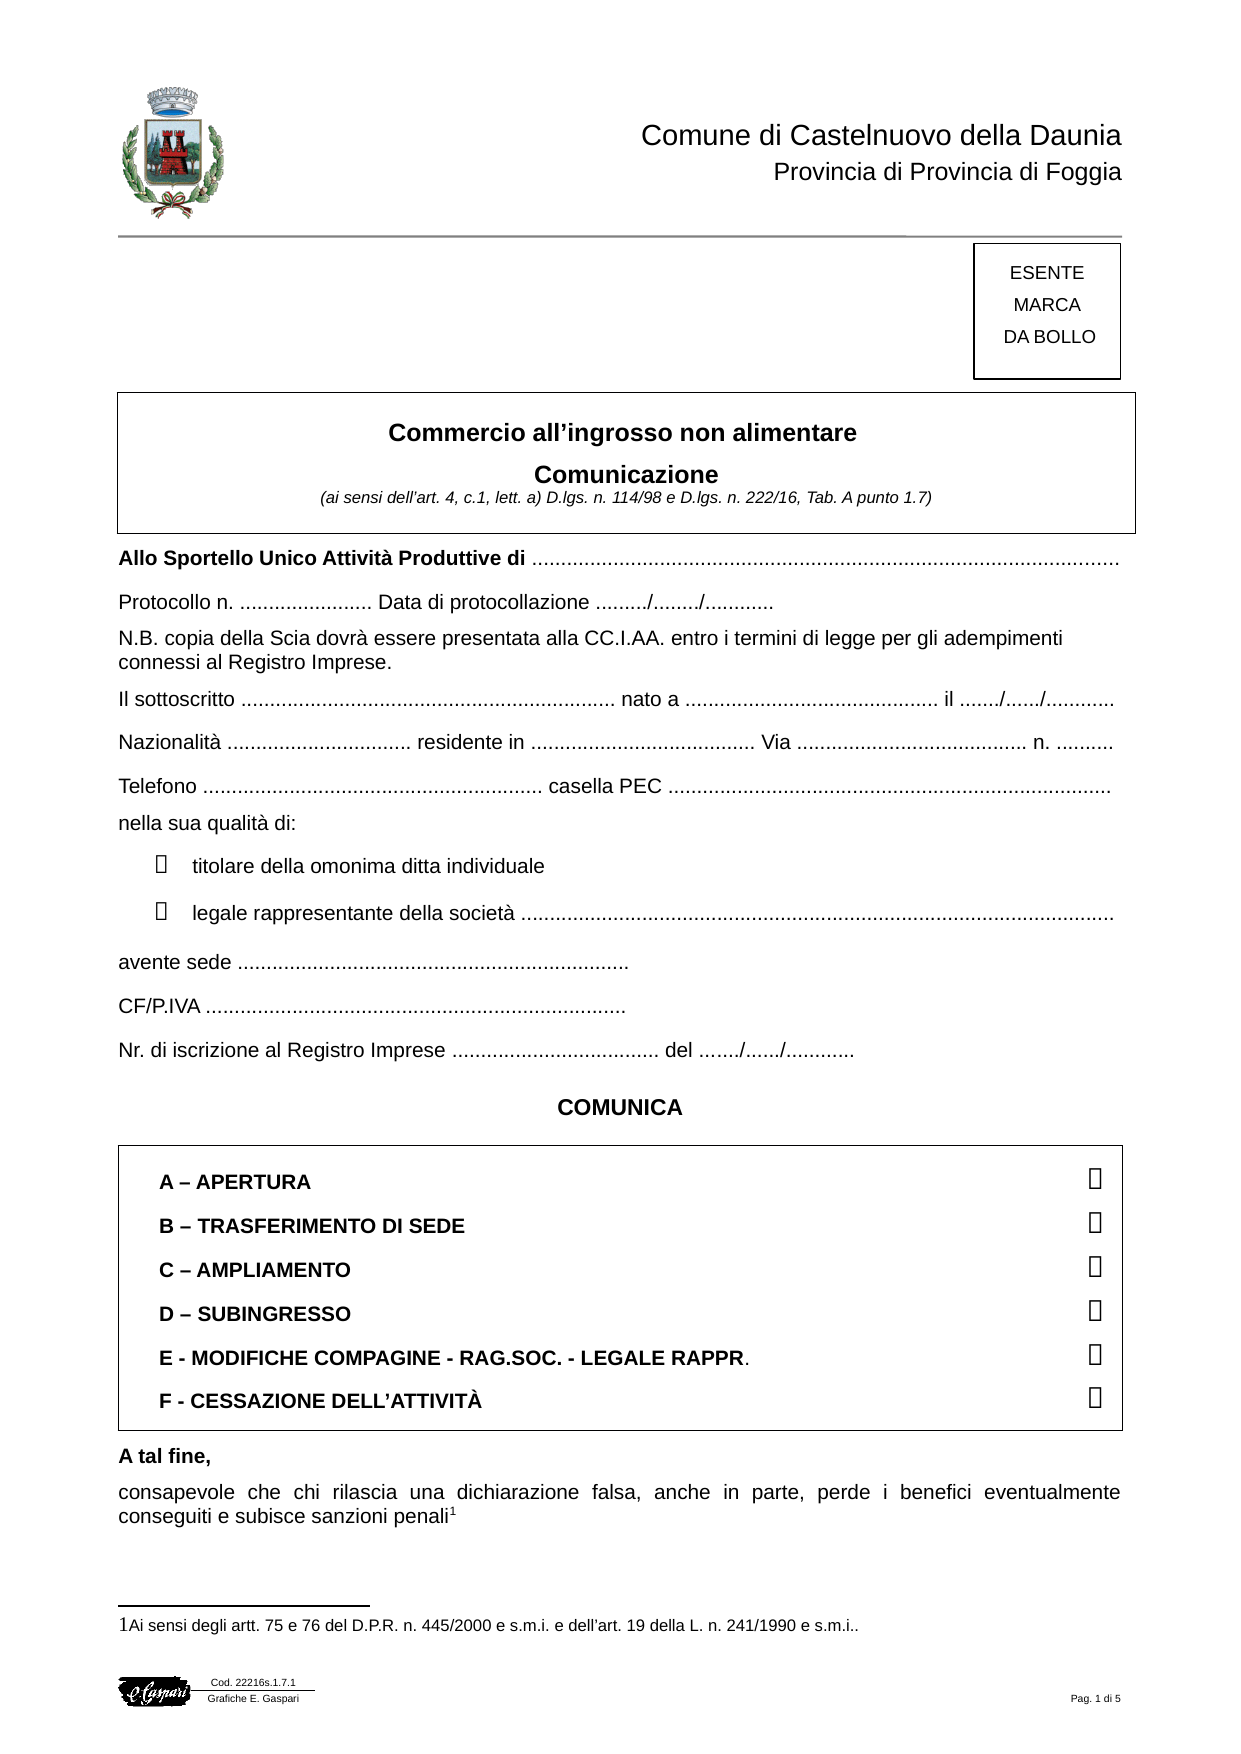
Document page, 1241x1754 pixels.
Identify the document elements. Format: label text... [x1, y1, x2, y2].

text Telefono ........................................................... casella PEC ............................................................................. [118, 774, 1122, 798]
text COMUNICA [118, 1093, 1122, 1120]
picture [117, 1675, 191, 1707]
text Il sottoscritto ................................................................. nato a ............................................ il ......./....../............ [118, 687, 1122, 711]
text Ai sensi degli artt. 75 e 76 del D.P.R. n. 445/2000 e s.m.i. e dell’art. 19 della L. n. 241/1990 e s.m.i.. [118, 1612, 1122, 1636]
text Comune di Castelnuovo della Daunia [224, 118, 1122, 152]
text nella sua qualità di: [118, 810, 1122, 834]
table_header A – APERTURA  B – TRASFERIMENTO DI SEDE  C – AMPLIAMENTO  D – SUBINGRESSO  E - MODIFICHE COMPAGINE - RAG.SOC. - LEGALE RAPPR.  F - CESSAZIONE DELL’ATTIVITÀ  [119, 1146, 1122, 1430]
text  legale rappresentante della società ....................................................................................................... [153, 893, 1122, 927]
table_header Commercio all’ingrosso non alimentare Comunicazione (ai sensi dell’art. 4, c.1, lett. a) D.lgs. n. 114/98 e D.lgs. n. 222/16, Tab. A punto 1.7) [118, 393, 1135, 532]
text Protocollo n. ....................... Data di protocollazione ........./......../............ [118, 590, 1122, 614]
text  titolare della omonima ditta individuale [153, 847, 1122, 881]
text consapevole che chi rilascia una dichiarazione falsa, anche in parte, perde i benefici eventualmente conseguiti e subisce sanzioni penali [118, 1480, 1122, 1528]
text CF/P.IVA ......................................................................... [118, 994, 1122, 1018]
picture [122, 87, 224, 219]
text N.B. copia della Scia dovrà essere presentata alla CC.I.AA. entro i termini di legge per gli adempimenti connessi al Registro Imprese. [118, 626, 1122, 674]
text A tal fine, [118, 1443, 1122, 1467]
text avente sede .................................................................... [118, 950, 1122, 974]
text Nr. di iscrizione al Registro Imprese .................................... del ......./....../............ [118, 1037, 1122, 1061]
text Nazionalità ................................ residente in ....................................... Via ........................................ n. .......... [118, 730, 1122, 754]
text Allo Sportello Unico Attività Produttive di [118, 546, 1122, 570]
text Provincia di Provincia di Foggia [224, 157, 1122, 185]
